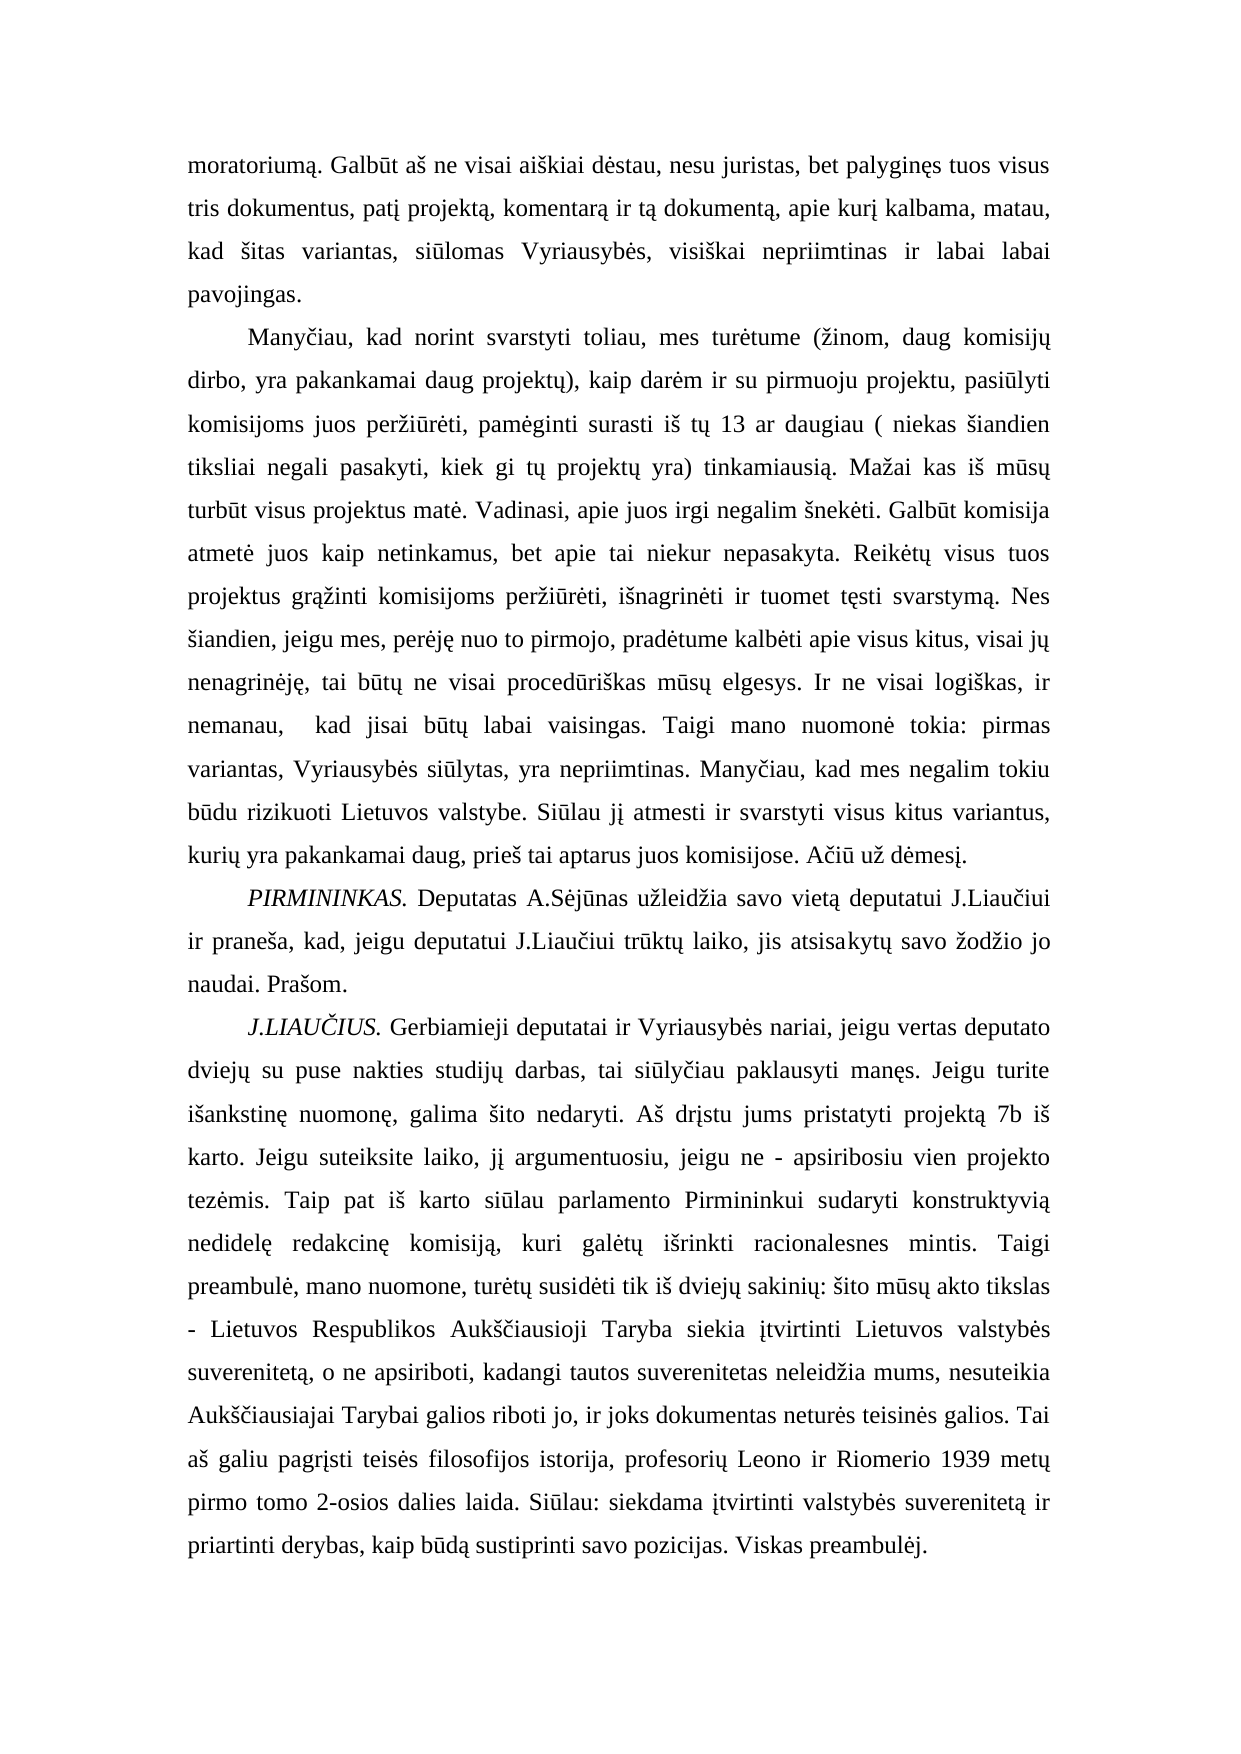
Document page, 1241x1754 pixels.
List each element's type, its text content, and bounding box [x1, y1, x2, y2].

text PIRMININKAS. Deputatas A.Sėjūnas užleidžia savo vietą deputatui J.Liaučiui ir praneša, kad, jeigu deputatui J.Liaučiui trūktų laiko, jis atsisa­kytų savo žodžio jo naudai. Prašom. [187, 883, 1051, 998]
text moratoriumą. Galbūt aš ne visai aiškiai dėstau, nesu juristas, bet palyginęs tuos visus tris dokumentus, patį projektą, komentarą ir tą dokumentą, apie kurį kalbama, matau, kad šitas variantas, siūlomas Vyriausybės, visiškai nepriimtinas ir labai labai pavojingas. [187, 150, 1051, 308]
text J.LIAUČIUS. Gerbiamieji deputatai ir Vyriausybės nariai, jeigu vertas deputato dviejų su puse nakties studijų darbas, tai siūlyčiau paklausyti manęs. Jeigu turite išankstinę nuomonę, galima šito nedaryti. Aš drįstu jums pristatyti projektą 7b iš karto. Jeigu suteiksite laiko, jį argumentuosiu, jeigu ne - apsiribosiu vien projekto tezėmis. Taip pat iš karto siūlau parlamento Pirmininkui sudaryti konstruktyvią nedidelę redakcinę komisiją, kuri galėtų išrinkti racionalesnes mintis. Taigi preambulė, mano nuomone, turėtų susi­dėti tik iš dviejų sakinių: šito mūsų akto tikslas - Lietuvos Respublikos Aukščiausioji Taryba siekia įtvirtinti Lietuvos valstybės suverenitetą, o ne apsiriboti, kadangi tautos suverenitetas neleidžia mums, nesuteikia Aukščiausiajai Tarybai galios riboti jo, ir joks dokumentas neturės teisinės galios. Tai aš galiu pagrįsti teisės filosofijos istorija, profesorių Leono ir Riomerio 1939 metų pirmo tomo 2-osios dalies laida. Siūlau: siekdama įtvirtinti valstybės suverenitetą ir priartinti derybas, kaip būdą sustiprinti savo pozicijas. Viskas preambulėj. [187, 1012, 1051, 1559]
text Manyčiau, kad norint svarstyti toliau, mes turėtume (žinom, daug komisijų dirbo, yra pakankamai daug projektų), kaip darėm ir su pirmuoju projektu, pasiūlyti komisijoms juos peržiūrėti, pamėginti surasti iš tų 13 ar daugiau ( niekas šiandien tiksliai negali pasakyti, kiek gi tų projektų yra) tinkamiausią. Mažai kas iš mūsų turbūt visus projektus matė. Vadinasi, apie juos irgi negalim šnekėti. Galbūt komisija atmetė juos kaip netinkamus, bet apie tai niekur nepasakyta. Reikėtų visus tuos projektus grąžinti komisijoms peržiūrėti, išnagrinėti ir tuomet tęsti svarstymą. Nes šiandien, jeigu mes, perėję nuo to pirmojo, pradėtume kalbėti apie visus kitus, visai jų nenagrinėję, tai būtų ne visai procedūriškas mūsų elgesys. Ir ne visai logiškas, ir nemanau, kad jisai būtų labai vaisingas. Taigi mano nuomonė tokia: pirmas variantas, Vyriausybės siūlytas, yra nepriimtinas. Manyčiau, kad mes negalim tokiu būdu rizikuoti Lietuvos valstybe. Siūlau jį atmesti ir svarstyti visus kitus variantus, kurių yra pakankamai daug, prieš tai aptarus juos komisijose. Ačiū už dėmesį. [187, 322, 1051, 869]
